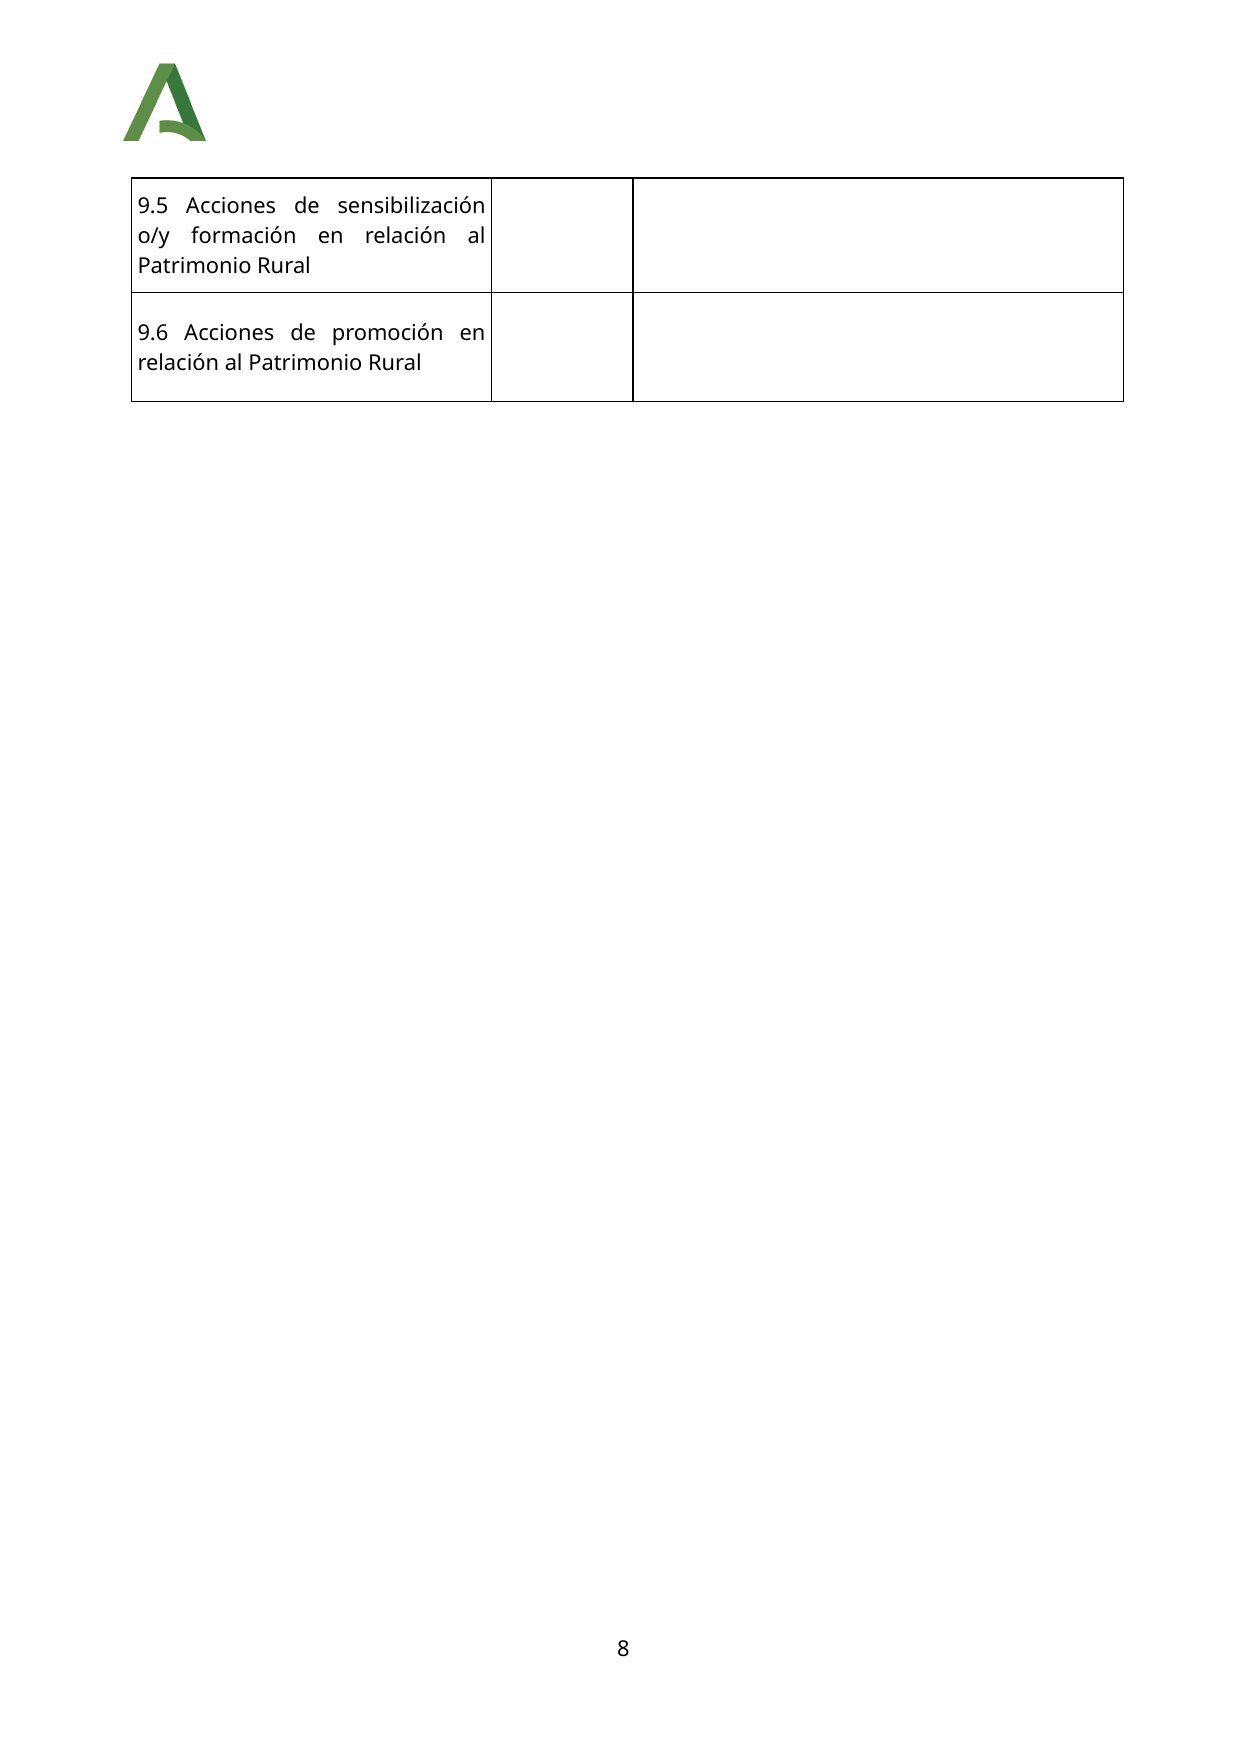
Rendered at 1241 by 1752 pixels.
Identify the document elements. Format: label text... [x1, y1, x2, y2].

table_cell 9.6 Acciones de promoción en relación al Patrimonio Rural [132, 293, 491, 401]
table_cell [492, 179, 632, 291]
picture [118, 59, 211, 146]
table_cell [492, 293, 632, 401]
table_cell [634, 179, 1123, 291]
table_cell 9.5 Acciones de sensibilización o/y formación en relación al Patrimonio Rural [132, 179, 491, 291]
table_cell [634, 293, 1123, 401]
